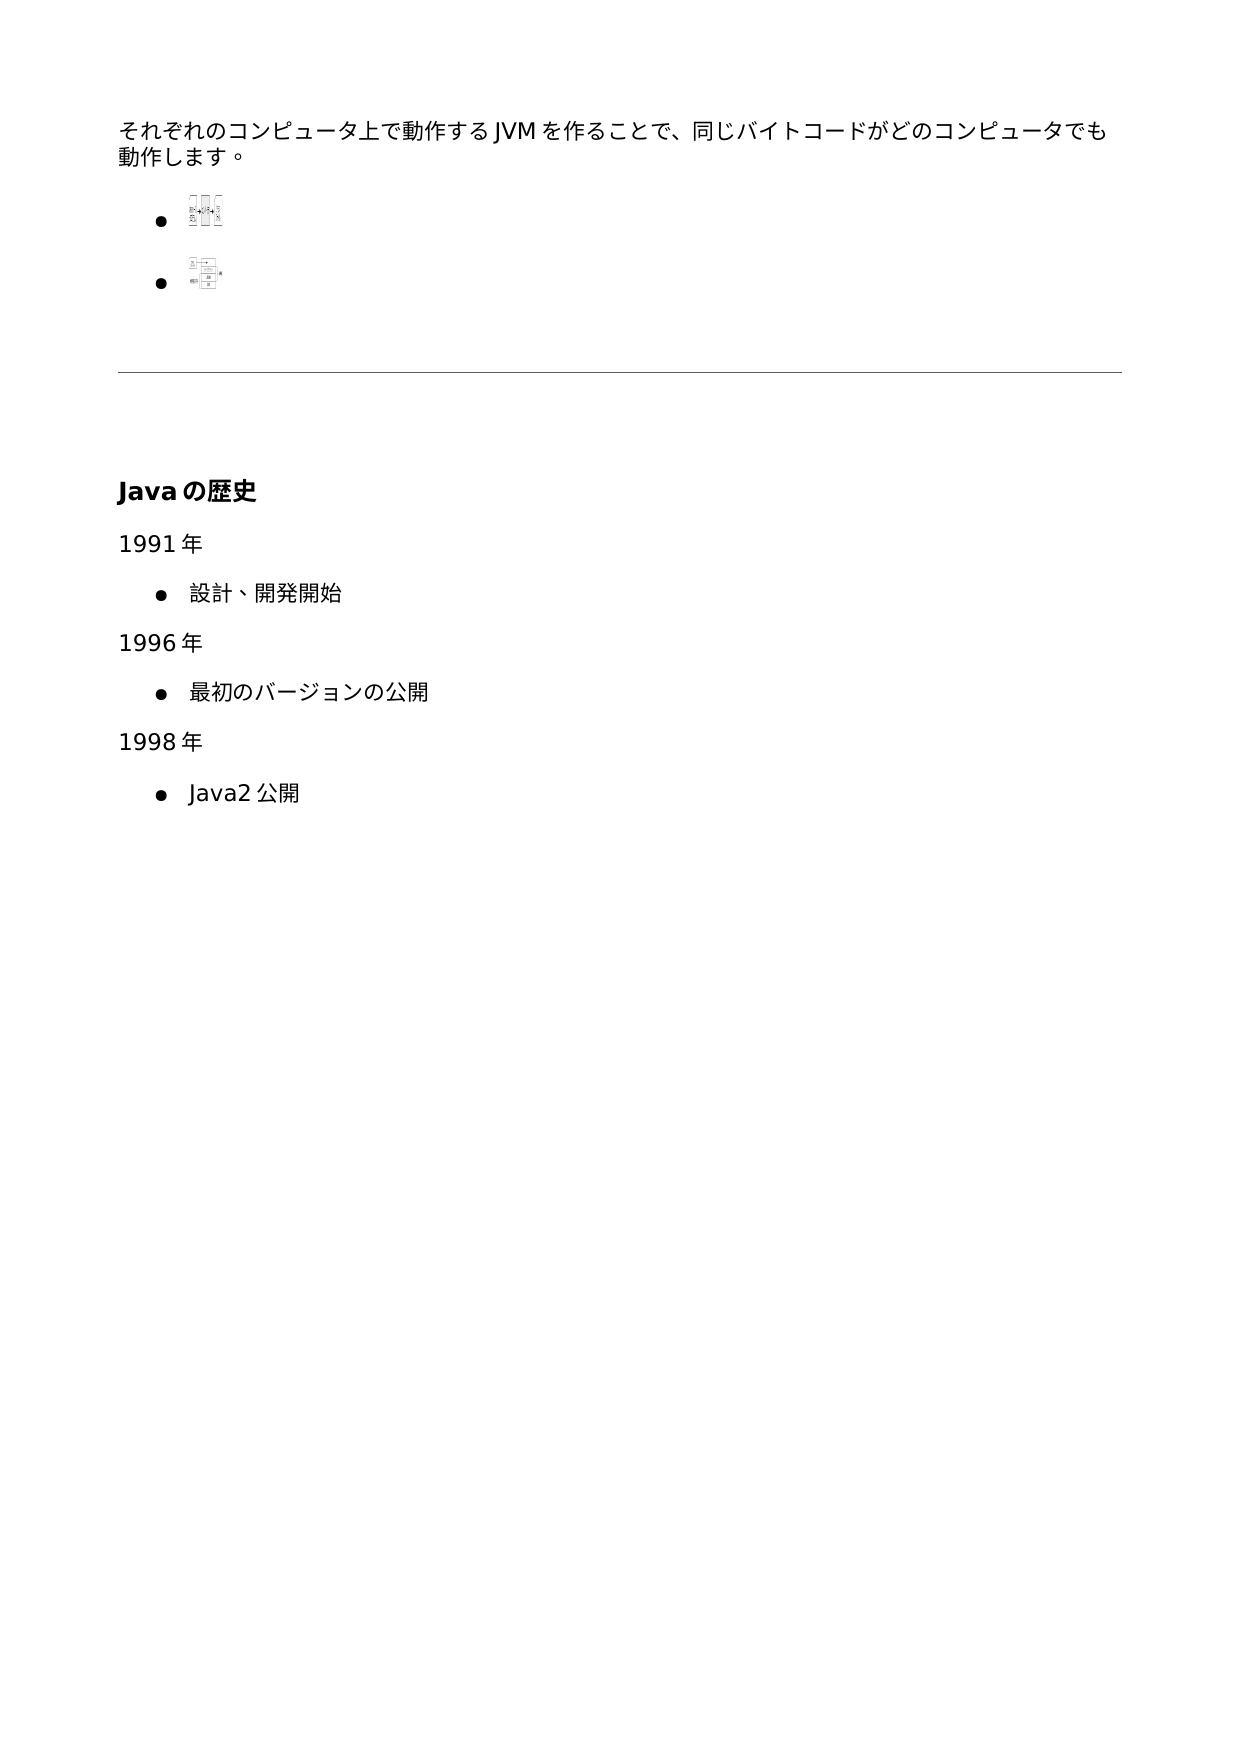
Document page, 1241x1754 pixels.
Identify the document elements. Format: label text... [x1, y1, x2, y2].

text 1996年 [118, 630, 1122, 657]
subtitle Javaの歴史 [118, 477, 1122, 507]
list Java2公開 [153, 780, 1122, 806]
text 1991年 [118, 531, 1122, 558]
list 設計、開発開始 [153, 581, 1122, 607]
picture [188, 193, 223, 228]
picture [188, 256, 223, 290]
list 最初のバージョンの公開 [153, 680, 1122, 706]
text それぞれのコンピュータ上で動作するJVMを作ることで、同じバイトコードがどのコンピュータでも動作します。 [118, 118, 1122, 170]
text 1998年 [118, 729, 1122, 756]
